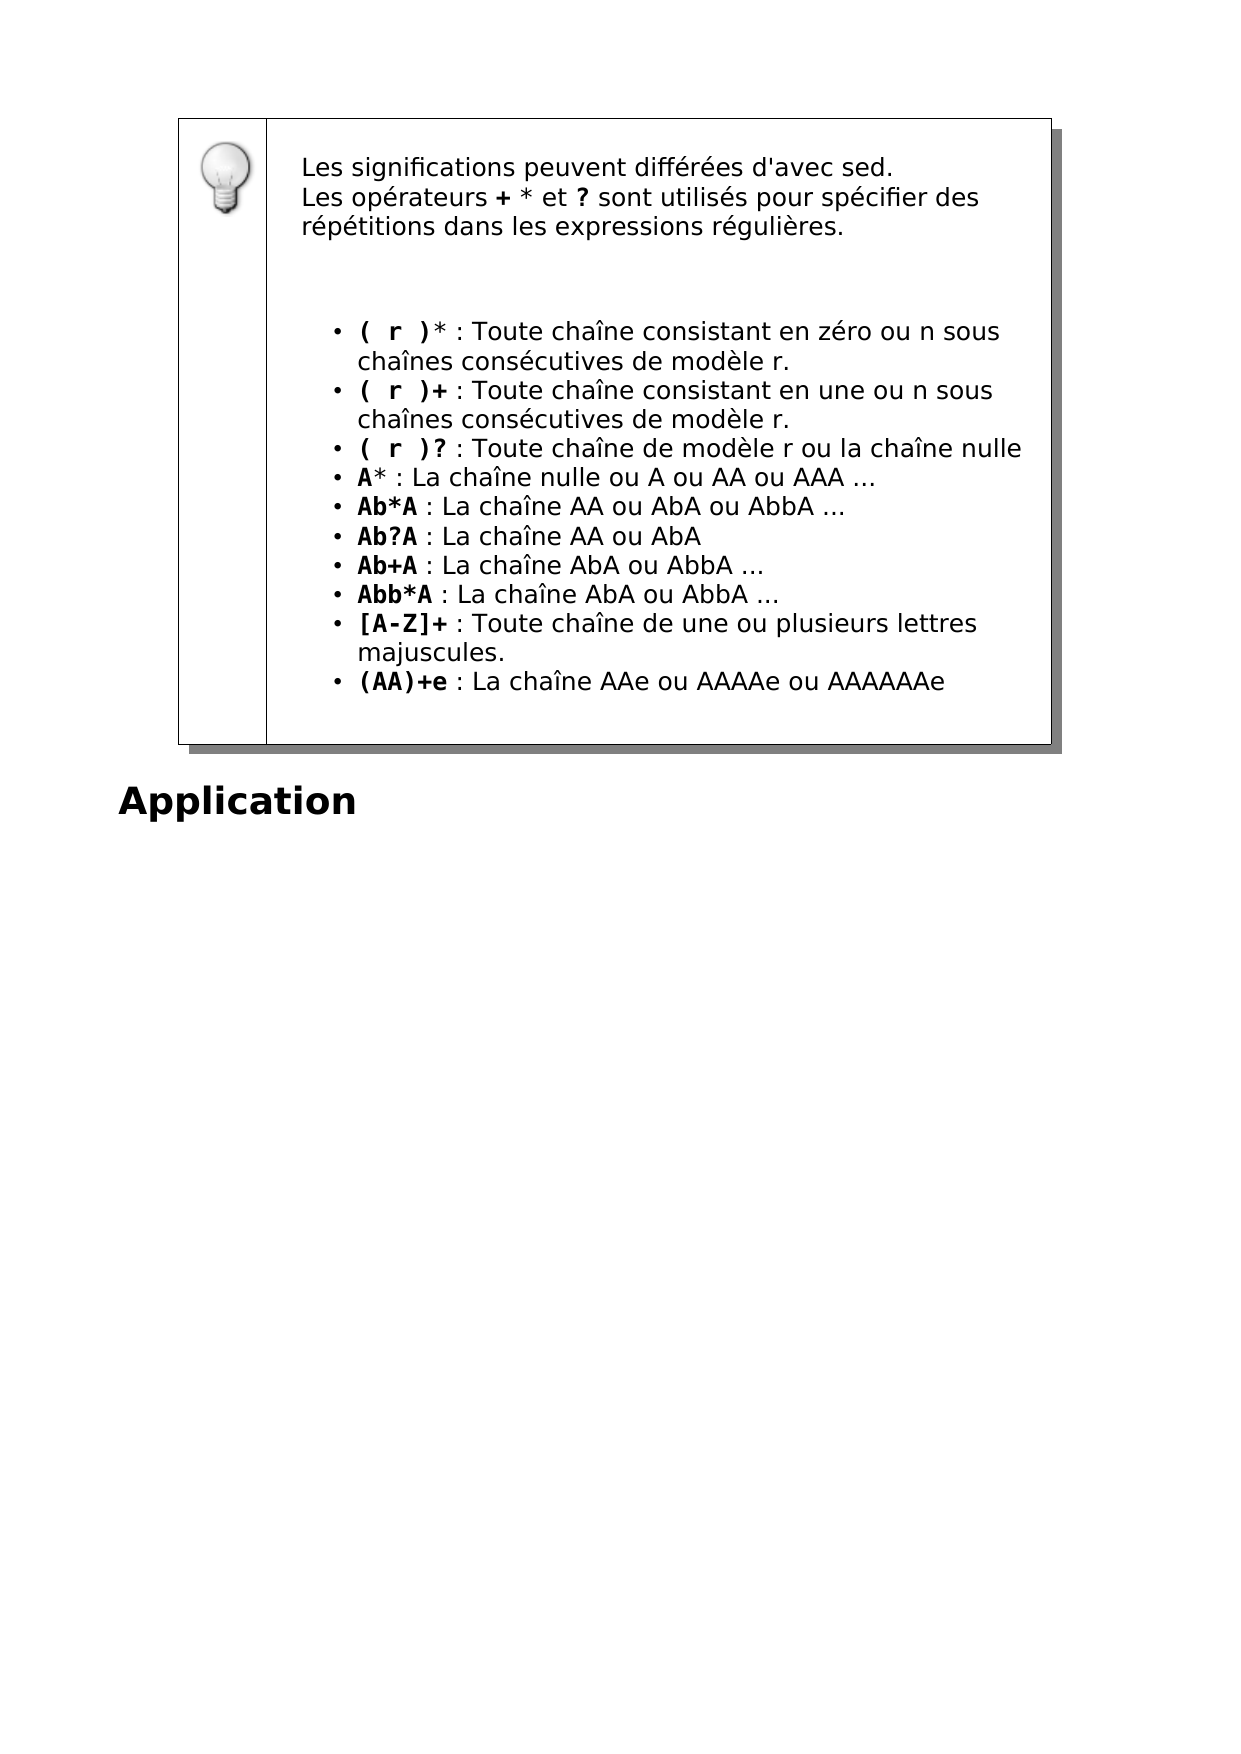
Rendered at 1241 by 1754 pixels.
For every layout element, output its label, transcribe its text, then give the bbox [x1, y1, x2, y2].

picture [190, 141, 266, 217]
table_header [179, 119, 266, 744]
table_header Les significations peuvent différées d'avec sed. Les opérateurs + * et ? sont utilisés pour spécifier des répétitions dans les expressions régulières. ( r )* : Toute chaîne consistant en zéro ou n sous chaînes consécutives de modèle r. ( r )+ : Toute chaîne consistant en une ou n sous chaînes consécutives de modèle r. ( r )? : Toute chaîne de modèle r ou la chaîne nulle A* : La chaîne nulle ou A ou AA ou AAA ... Ab*A : La chaîne AA ou AbA ou AbbA ... Ab?A : La chaîne AA ou AbA Ab+A : La chaîne AbA ou AbbA ... Abb*A : La chaîne AbA ou AbbA ... [A-Z]+ : Toute chaîne de une ou plusieurs lettres majuscules. (AA)+e : La chaîne AAe ou AAAAe ou AAAAAAe [267, 119, 1051, 744]
subtitle Application [118, 779, 1122, 823]
